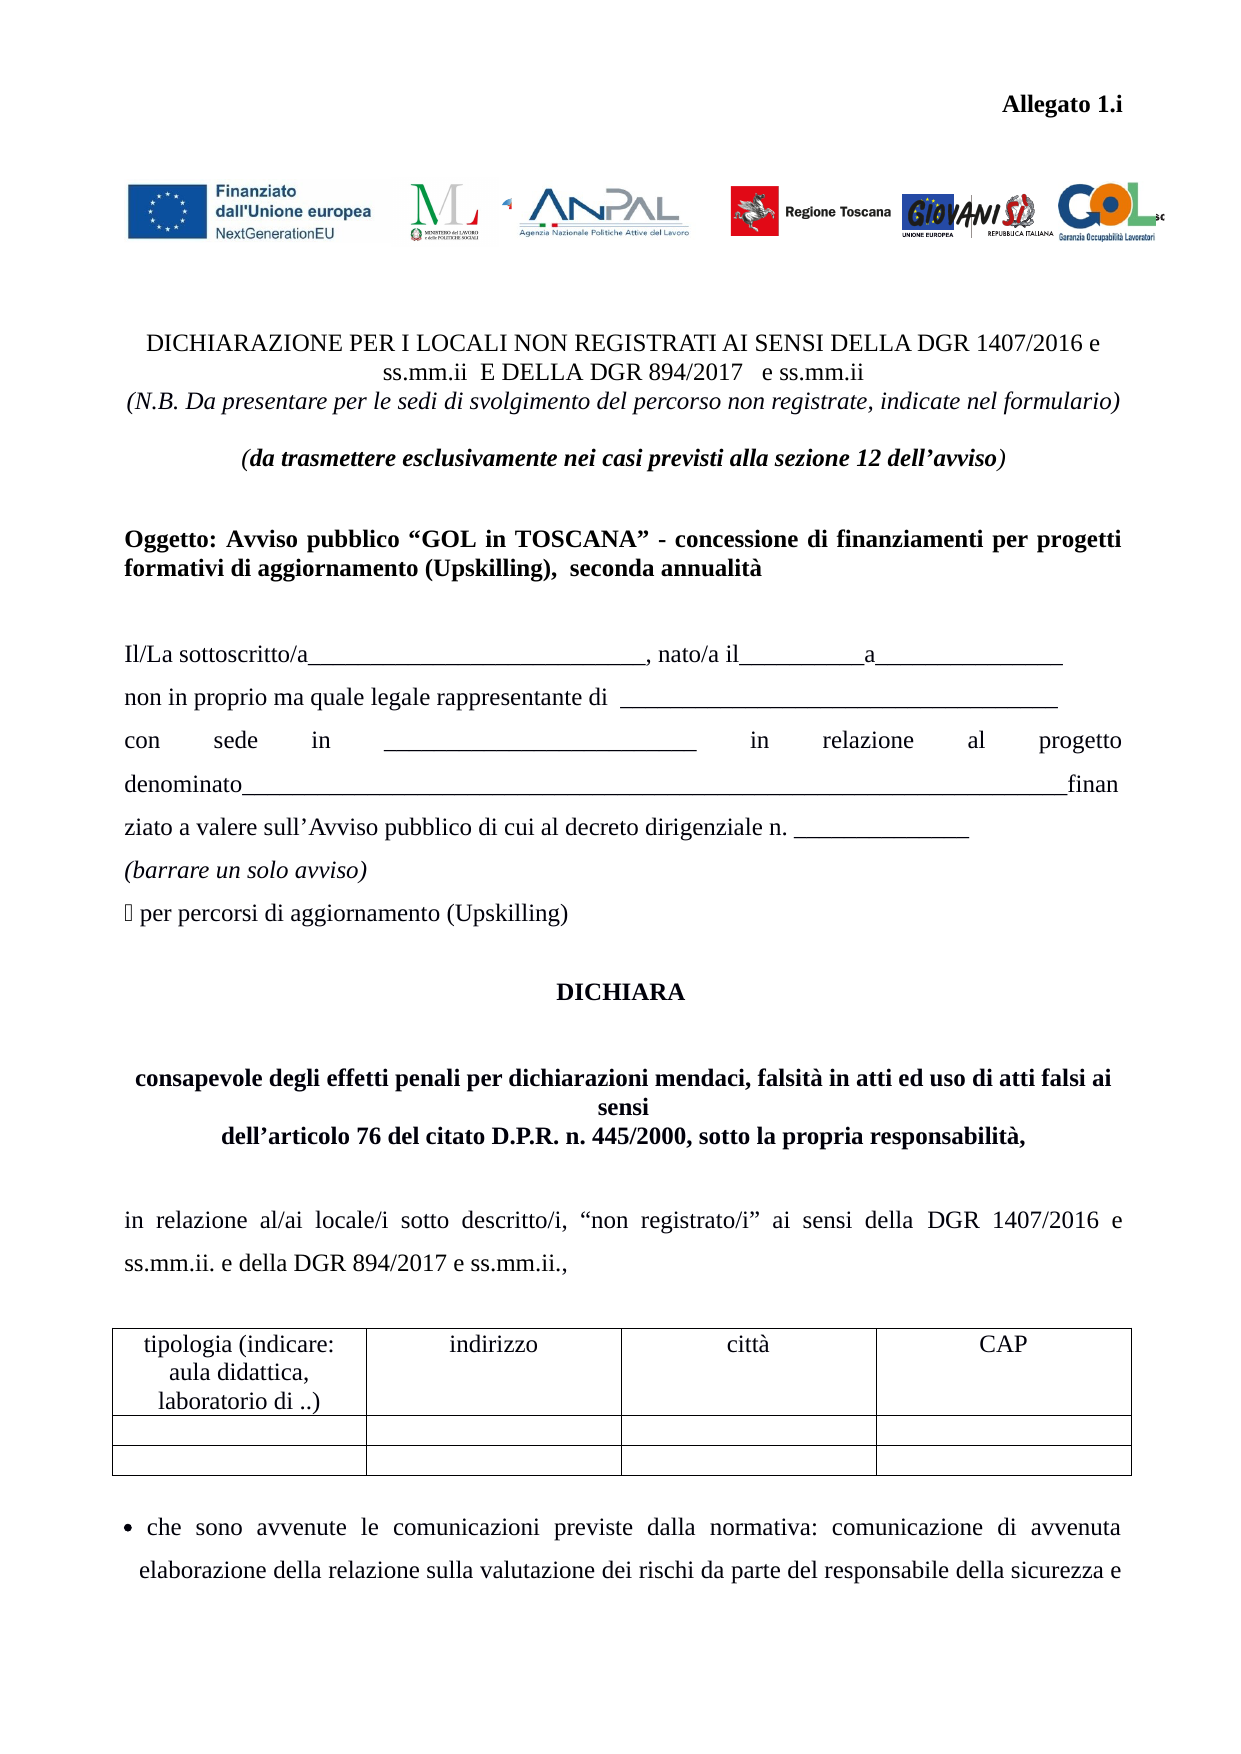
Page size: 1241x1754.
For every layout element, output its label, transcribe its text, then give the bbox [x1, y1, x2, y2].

text (barrare un solo avviso) [124, 855, 1122, 884]
table_header indirizzo [367, 1329, 621, 1415]
text (N.B. Da presentare per le sedi di svolgimento del percorso non registrate, indicate nel formulario) [124, 386, 1122, 414]
table_header tipologia (indicare: aula didattica, laboratorio di ..) [113, 1329, 366, 1415]
text non in proprio ma quale legale rappresentante di ___________________________________ [124, 682, 1122, 711]
table_cell [367, 1446, 621, 1474]
text DICHIARA [124, 977, 1122, 1006]
list che sono avvenute le comunicazioni previste dalla normativa: comunicazione di avvenuta elaborazione della relazione sulla valutazione dei rischi da parte del responsabile della sicurezza e [124, 1512, 1122, 1583]
table_cell [113, 1416, 366, 1445]
table_header città [622, 1329, 876, 1415]
text in relazione al/ai locale/i sotto descritto/i, “non registrato/i” ai sensi della DGR 1407/2016 e ss.mm.ii. e della DGR 894/2017 e ss.mm.ii., [124, 1205, 1122, 1277]
table_cell [367, 1416, 621, 1445]
text dell’articolo 76 del citato D.P.R. n. 445/2000, sotto la propria responsabilità, [124, 1121, 1122, 1150]
text Allegato 1.i [124, 89, 1122, 117]
text (da trasmettere esclusivamente nei casi previsti alla sezione 12 dell’avviso) [124, 443, 1122, 472]
table_cell [877, 1446, 1131, 1474]
text con sede in _________________________ in relazione al progetto denominato__________________________________________________________________finanziato a valere sull’Avviso pubblico di cui al decreto dirigenziale n. ______________ [124, 726, 1122, 841]
text Il/La sottoscritto/a___________________________, nato/a il__________a_______________ [124, 639, 1122, 668]
table_cell [622, 1416, 876, 1445]
text DICHIARAZIONE PER I LOCALI NON REGISTRATI AI SENSI DELLA DGR 1407/2016 e ss.mm.ii E DELLA DGR 894/2017 e ss.mm.ii [124, 328, 1122, 386]
text c per percorsi di aggiornamento (Upskilling) [124, 898, 1122, 927]
text Oggetto: Avviso pubblico “GOL in TOSCANA” - concessione di finanziamenti per progetti formativi di aggiornamento (Upskilling), seconda annualità [124, 524, 1122, 582]
text consapevole degli effetti penali per dichiarazioni mendaci, falsità in atti ed uso di atti falsi ai sensi [124, 1063, 1122, 1121]
table_header CAP [877, 1329, 1131, 1415]
table_cell [622, 1446, 876, 1474]
table_cell [877, 1416, 1131, 1445]
table_cell [113, 1446, 366, 1474]
